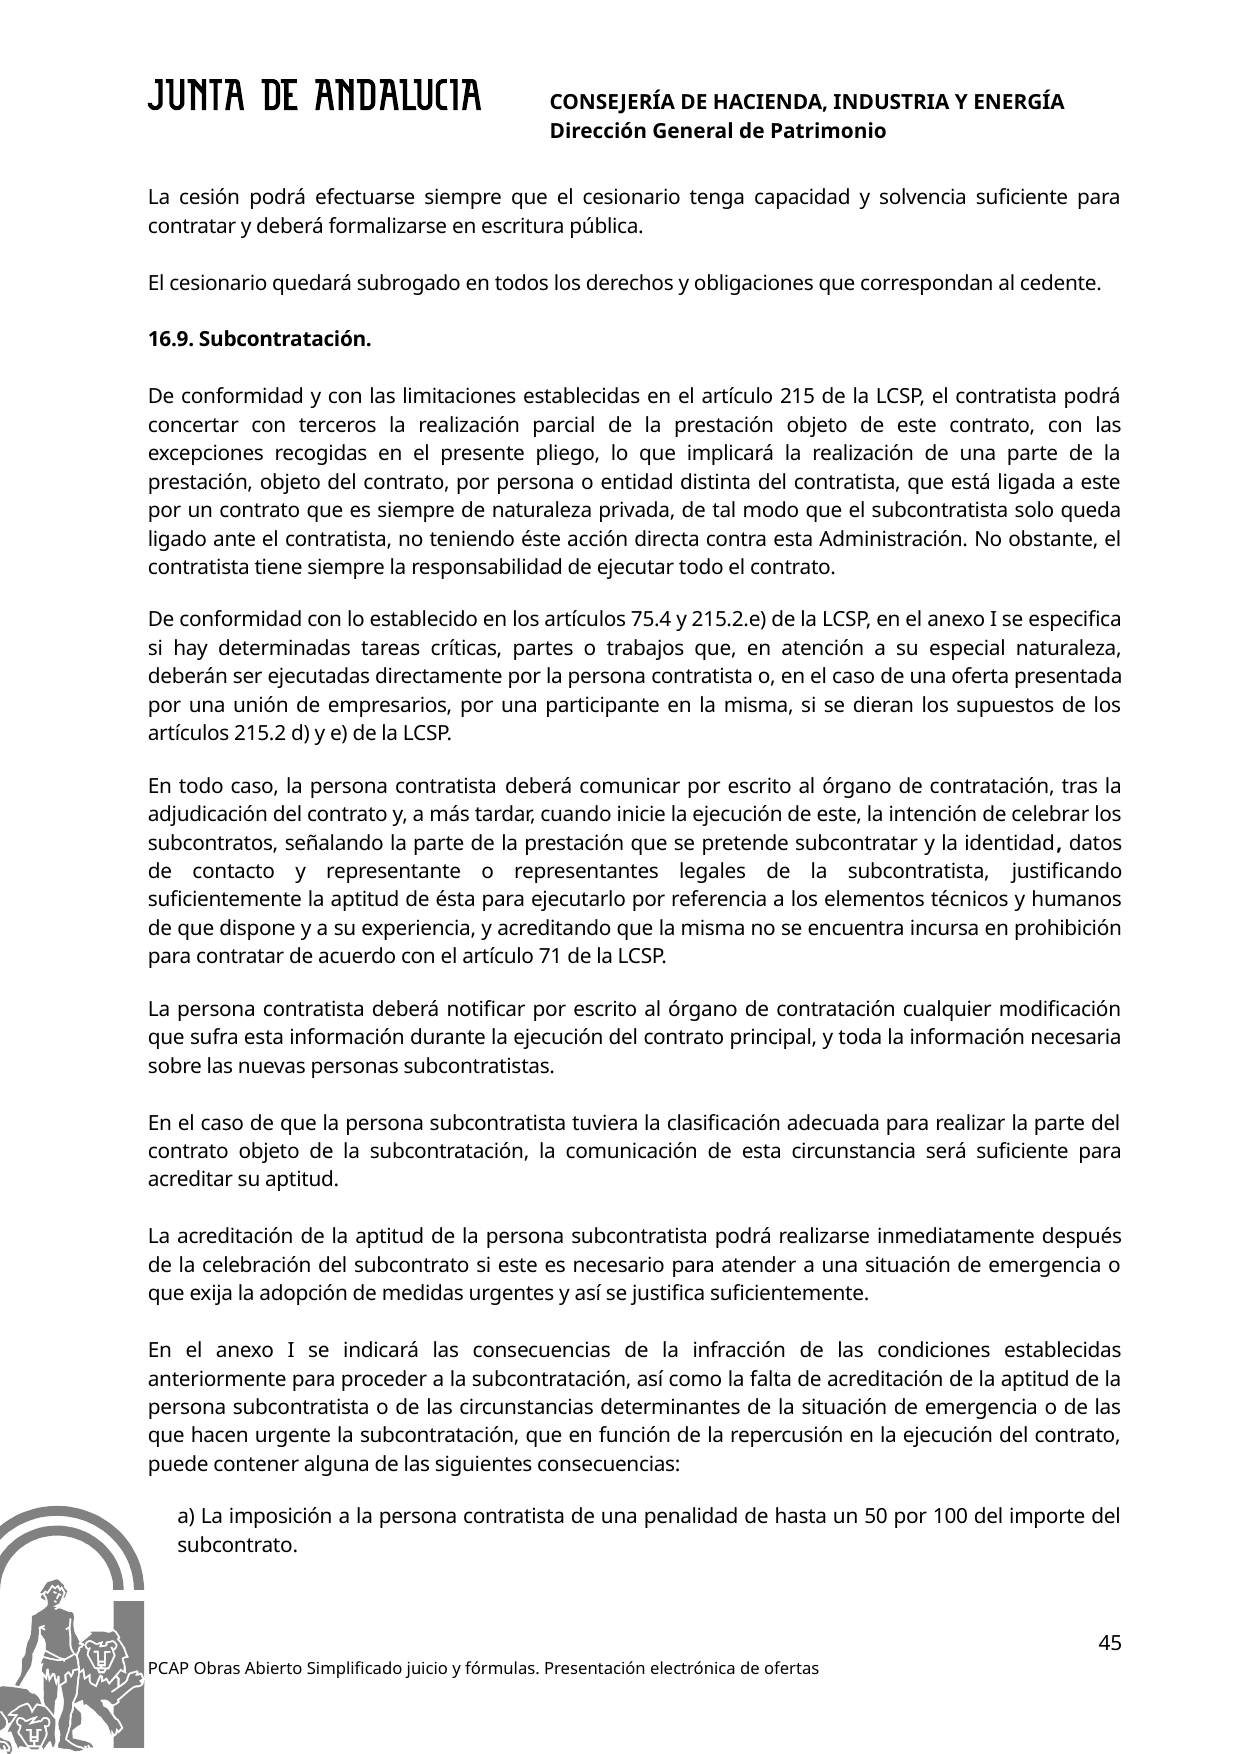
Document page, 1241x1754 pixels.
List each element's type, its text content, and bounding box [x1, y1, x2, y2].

text 16.9. Subcontratación. [148, 324, 1122, 353]
text En todo caso, la persona contratista deberá comunicar por escrito al órgano de contratación, tras la adjudicación del contrato y, a más tardar, cuando inicie la ejecución de este, la intención de celebrar los subcontratos, señalando la parte de la prestación que se pretende subcontratar y la identidad, datos de contacto y representante o representantes legales de la subcontratista, justificando suficientemente la aptitud de ésta para ejecutarlo por referencia a los elementos técnicos y humanos de que dispone y a su experiencia, y acreditando que la misma no se encuentra incursa en prohibición para contratar de acuerdo con el artículo 71 de la LCSP. [148, 771, 1122, 970]
text De conformidad y con las limitaciones establecidas en el artículo 215 de la LCSP, el contratista podrá concertar con terceros la realización parcial de la prestación objeto de este contrato, con las excepciones recogidas en el presente pliego, lo que implicará la realización de una parte de la prestación, objeto del contrato, por persona o entidad distinta del contratista, que está ligada a este por un contrato que es siempre de naturaleza privada, de tal modo que el subcontratista solo queda ligado ante el contratista, no teniendo éste acción directa contra esta Administración. No obstante, el contratista tiene siempre la responsabilidad de ejecutar todo el contrato. [148, 381, 1122, 581]
text En el anexo I se indicará las consecuencias de la infracción de las condiciones establecidas anteriormente para proceder a la subcontratación, así como la falta de acreditación de la aptitud de la persona subcontratista o de las circunstancias determinantes de la situación de emergencia o de las que hacen urgente la subcontratación, que en función de la repercusión en la ejecución del contrato, puede contener alguna de las siguientes consecuencias: [148, 1335, 1122, 1477]
text El cesionario quedará subrogado en todos los derechos y obligaciones que correspondan al cedente. [148, 268, 1122, 296]
text En el caso de que la persona subcontratista tuviera la clasificación adecuada para realizar la parte del contrato objeto de la subcontratación, la comunicación de esta circunstancia será suficiente para acreditar su aptitud. [148, 1108, 1122, 1193]
text La persona contratista deberá notificar por escrito al órgano de contratación cualquier modificación que sufra esta información durante la ejecución del contrato principal, y toda la información necesaria sobre las nuevas personas subcontratistas. [148, 994, 1122, 1079]
text La acreditación de la aptitud de la persona subcontratista podrá realizarse inmediatamente después de la celebración del subcontrato si este es necesario para atender a una situación de emergencia o que exija la adopción de medidas urgentes y así se justifica suficientemente. [148, 1221, 1122, 1307]
text La cesión podrá efectuarse siempre que el cesionario tenga capacidad y solvencia suficiente para contratar y deberá formalizarse en escritura pública. [148, 182, 1122, 239]
text De conformidad con lo establecido en los artículos 75.4 y 215.2.e) de la LCSP, en el anexo I se especifica si hay determinadas tareas críticas, partes o trabajos que, en atención a su especial naturaleza, deberán ser ejecutadas directamente por la persona contratista o, en el caso de una oferta presentada por una unión de empresarios, por una participante en la misma, si se dieran los supuestos de los artículos 215.2 d) y e) de la LCSP. [148, 604, 1122, 747]
text a) La imposición a la persona contratista de una penalidad de hasta un 50 por 100 del importe del subcontrato. [177, 1501, 1122, 1558]
